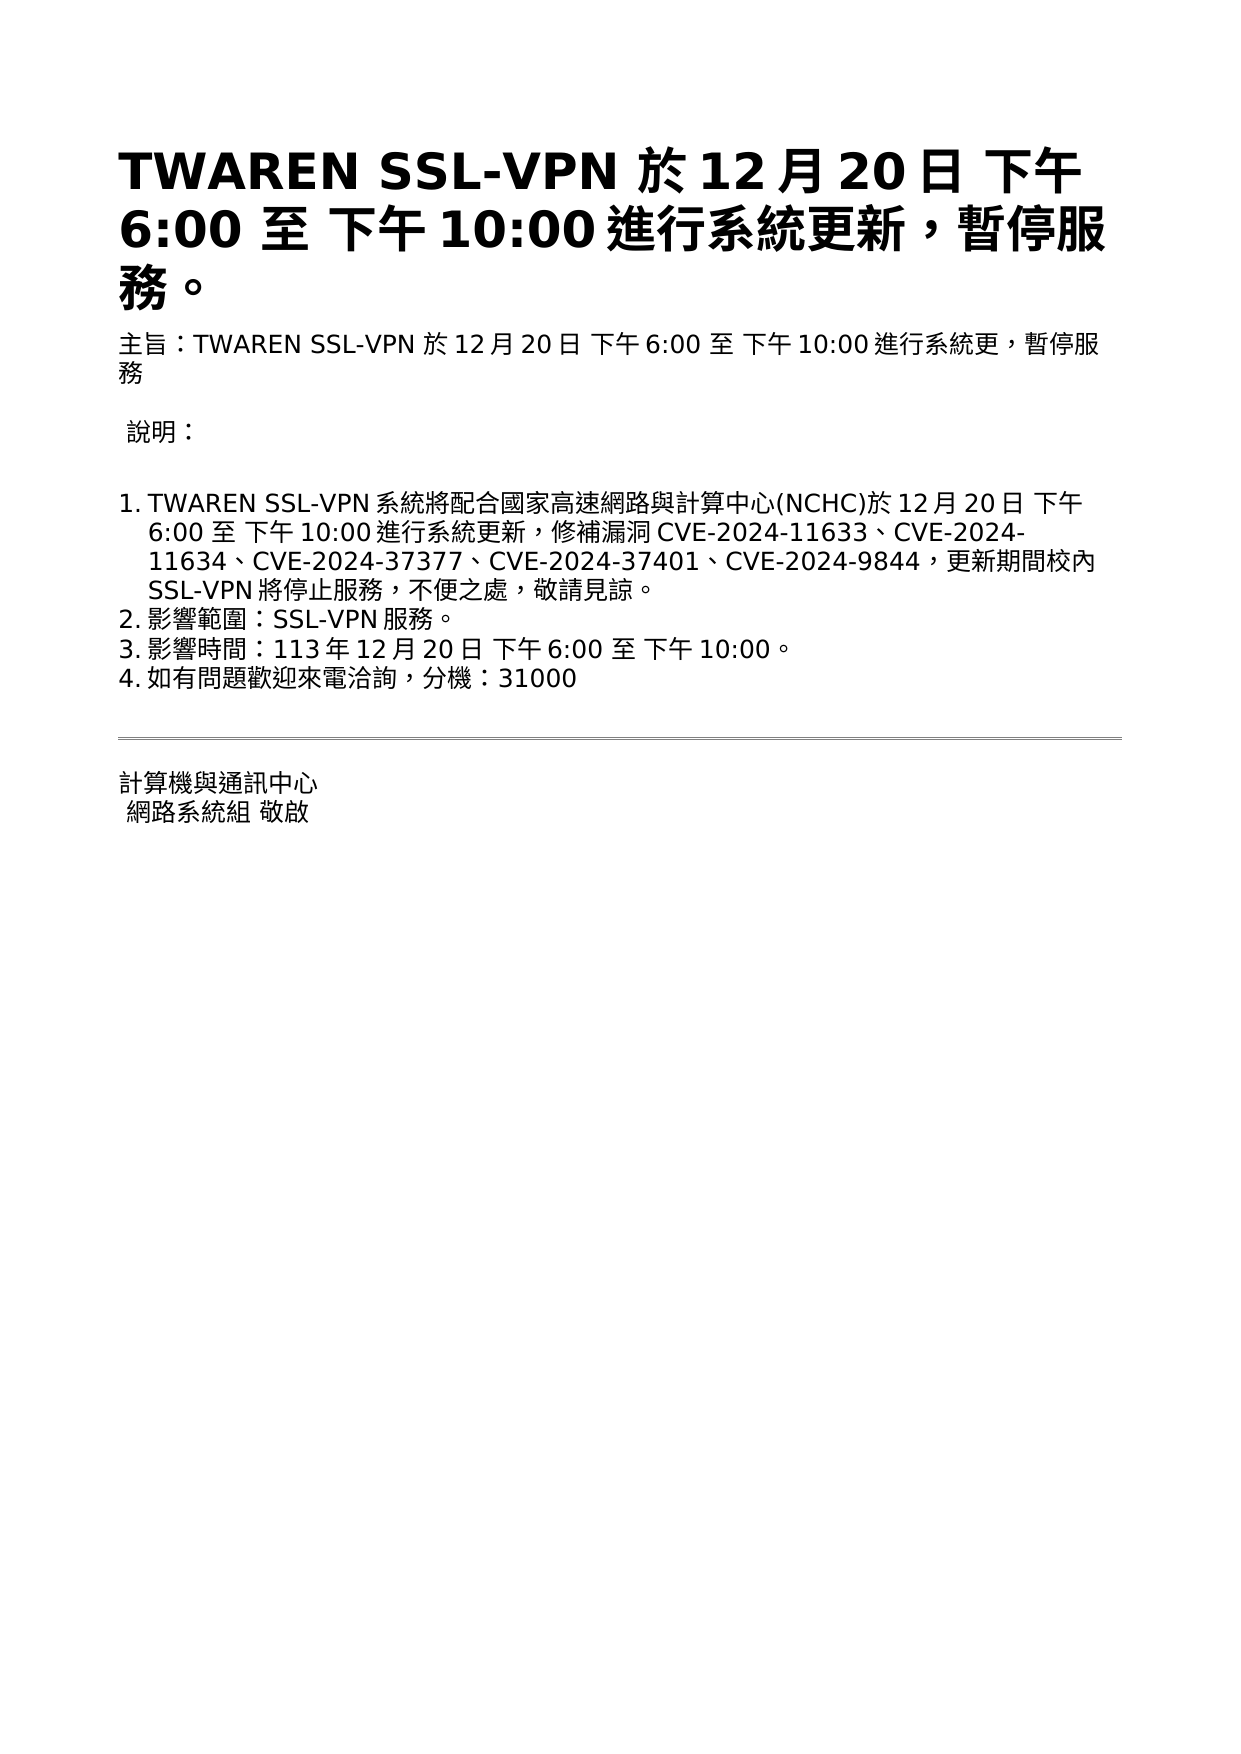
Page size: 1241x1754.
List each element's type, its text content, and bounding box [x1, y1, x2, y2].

list 如有問題歡迎來電洽詢，分機：31000 [118, 664, 1122, 693]
list 影響範圍：SSL-VPN服務。 [118, 606, 1122, 635]
list TWAREN SSL-VPN系統將配合國家高速網路與計算中心(NCHC)於12月20日 下午6:00 至 下午10:00進行系統更新，修補漏洞CVE-2024-11633、CVE-2024-11634、CVE-2024-37377、CVE-2024-37401、CVE-2024-9844，更新期間校內SSL-VPN將停止服務，不便之處，敬請見諒。 [118, 489, 1122, 606]
subtitle TWAREN SSL-VPN 於12月20日 下午6:00 至 下午10:00進行系統更新，暫停服務。 [118, 143, 1122, 318]
list 影響時間：113年12月20日 下午6:00 至 下午10:00。 [118, 635, 1122, 664]
text 主旨：TWAREN SSL-VPN 於12月20日 下午6:00 至 下午10:00進行系統更，暫停服務 說明： [118, 330, 1122, 447]
text 計算機與通訊中心 網路系統組 敬啟 [118, 769, 1122, 827]
